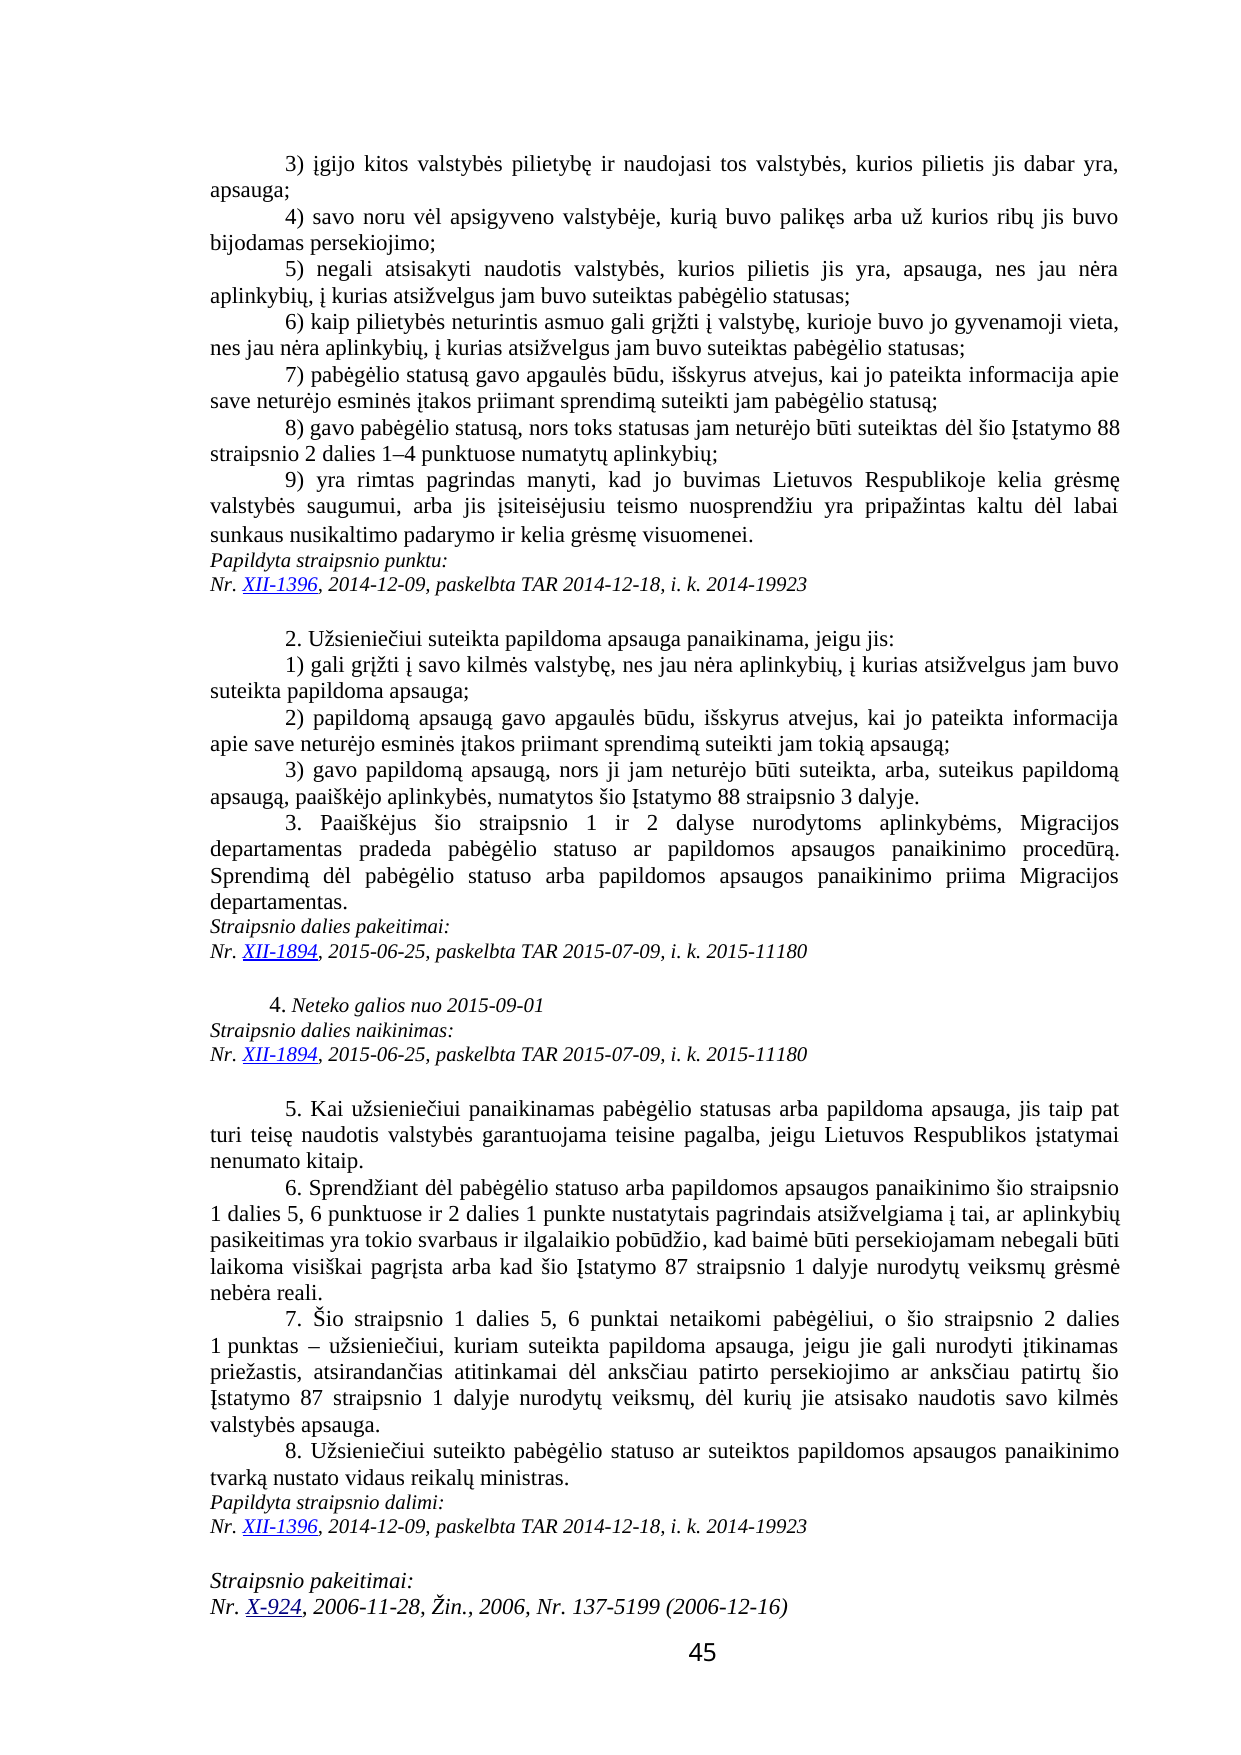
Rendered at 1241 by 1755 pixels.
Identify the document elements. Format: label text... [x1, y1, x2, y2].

text Nr. XII-1894, 2015-06-25, paskelbta TAR 2015-07-09, i. k. 2015-11180 [210, 938, 1120, 963]
text Nr. X-924, 2006-11-28, Žin., 2006, Nr. 137-5199 (2006-12-16) [210, 1593, 1120, 1619]
text 7. Šio straipsnio 1 dalies 5, 6 punktai netaikomi pabėgėliui, o šio straipsnio 2 dalies 1 punktas – užsieniečiui, kuriam suteikta papildoma apsauga, jeigu jie gali nurodyti įtikinamas priežastis, atsirandančias atitinkamai dėl anksčiau patirto persekiojimo ar anksčiau patirtų šio Įstatymo 87 straipsnio 1 dalyje nurodytų veiksmų, dėl kurių jie atsisako naudotis savo kilmės valstybės apsauga. [210, 1305, 1120, 1437]
text Nr. XII-1894, 2015-06-25, paskelbta TAR 2015-07-09, i. k. 2015-11180 [210, 1042, 1120, 1066]
text 9) yra rimtas pagrindas manyti, kad jo buvimas Lietuvos Respublikoje kelia grėsmę valstybės saugumui, arba jis įsiteisėjusiu teismo nuosprendžiu yra pripažintas kaltu dėl labai sunkaus nusikaltimo padarymo ir kelia grėsmę visuomenei. [210, 466, 1120, 548]
text 3) įgijo kitos valstybės pilietybę ir naudojasi tos valstybės, kurios pilietis jis dabar yra, apsauga; [210, 150, 1120, 203]
text 5. Kai užsieniečiui panaikinamas pabėgėlio statusas arba papildoma apsauga, jis taip pat turi teisę naudotis valstybės garantuojama teisine pagalba, jeigu Lietuvos Respublikos įstatymai nenumato kitaip. [210, 1094, 1120, 1174]
text 8) gavo pabėgėlio statusą, nors toks statusas jam neturėjo būti suteiktas dėl šio Įstatymo 88 straipsnio 2 dalies 1–4 punktuose numatytų aplinkybių; [210, 413, 1120, 466]
text 4) savo noru vėl apsigyveno valstybėje, kurią buvo palikęs arba už kurios ribų jis buvo bijodamas persekiojimo; [210, 203, 1120, 255]
text 6. Sprendžiant dėl pabėgėlio statuso arba papildomos apsaugos panaikinimo šio straipsnio 1 dalies 5, 6 punktuose ir 2 dalies 1 punkte nustatytais pagrindais atsižvelgiama į tai, ar aplinkybių pasikeitimas yra tokio svarbaus ir ilgalaikio pobūdžio, kad baimė būti persekiojamam nebegali būti laikoma visiškai pagrįsta arba kad šio Įstatymo 87 straipsnio 1 dalyje nurodytų veiksmų grėsmė nebėra reali. [210, 1174, 1120, 1305]
text 4. Neteko galios nuo 2015-09-01 [210, 991, 1120, 1018]
text 5) negali atsisakyti naudotis valstybės, kurios pilietis jis yra, apsauga, nes jau nėra aplinkybių, į kurias atsižvelgus jam buvo suteiktas pabėgėlio statusas; [210, 255, 1120, 308]
text 2) papildomą apsaugą gavo apgaulės būdu, išskyrus atvejus, kai jo pateikta informacija apie save neturėjo esminės įtakos priimant sprendimą suteikti jam tokią apsaugą; [210, 704, 1120, 756]
text 6) kaip pilietybės neturintis asmuo gali grįžti į valstybę, kurioje buvo jo gyvenamoji vieta, nes jau nėra aplinkybių, į kurias atsižvelgus jam buvo suteiktas pabėgėlio statusas; [210, 308, 1120, 361]
text Straipsnio dalies naikinimas: [210, 1018, 1120, 1042]
text 3. Paaiškėjus šio straipsnio 1 ir 2 dalyse nurodytoms aplinkybėms, Migracijos departamentas pradeda pabėgėlio statuso ar papildomos apsaugos panaikinimo procedūrą. Sprendimą dėl pabėgėlio statuso arba papildomos apsaugos panaikinimo priima Migracijos departamentas. [210, 809, 1120, 914]
text 7) pabėgėlio statusą gavo apgaulės būdu, išskyrus atvejus, kai jo pateikta informacija apie save neturėjo esminės įtakos priimant sprendimą suteikti jam pabėgėlio statusą; [210, 361, 1120, 413]
text Nr. XII-1396, 2014-12-09, paskelbta TAR 2014-12-18, i. k. 2014-19923 [210, 572, 1120, 596]
text 8. Užsieniečiui suteikto pabėgėlio statuso ar suteiktos papildomos apsaugos panaikinimo tvarką nustato vidaus reikalų ministras. [210, 1437, 1120, 1490]
text Straipsnio dalies pakeitimai: [210, 914, 1120, 938]
text 1) gali grįžti į savo kilmės valstybę, nes jau nėra aplinkybių, į kurias atsižvelgus jam buvo suteikta papildoma apsauga; [210, 651, 1120, 704]
text Papildyta straipsnio punktu: [210, 548, 1120, 572]
text 2. Užsieniečiui suteikta papildoma apsauga panaikinama, jeigu jis: [210, 624, 1120, 651]
text Straipsnio pakeitimai: [210, 1567, 1120, 1593]
text Papildyta straipsnio dalimi: [210, 1490, 1120, 1514]
text Nr. XII-1396, 2014-12-09, paskelbta TAR 2014-12-18, i. k. 2014-19923 [210, 1514, 1120, 1538]
text 3) gavo papildomą apsaugą, nors ji jam neturėjo būti suteikta, arba, suteikus papildomą apsaugą, paaiškėjo aplinkybės, numatytos šio Įstatymo 88 straipsnio 3 dalyje. [210, 756, 1120, 809]
